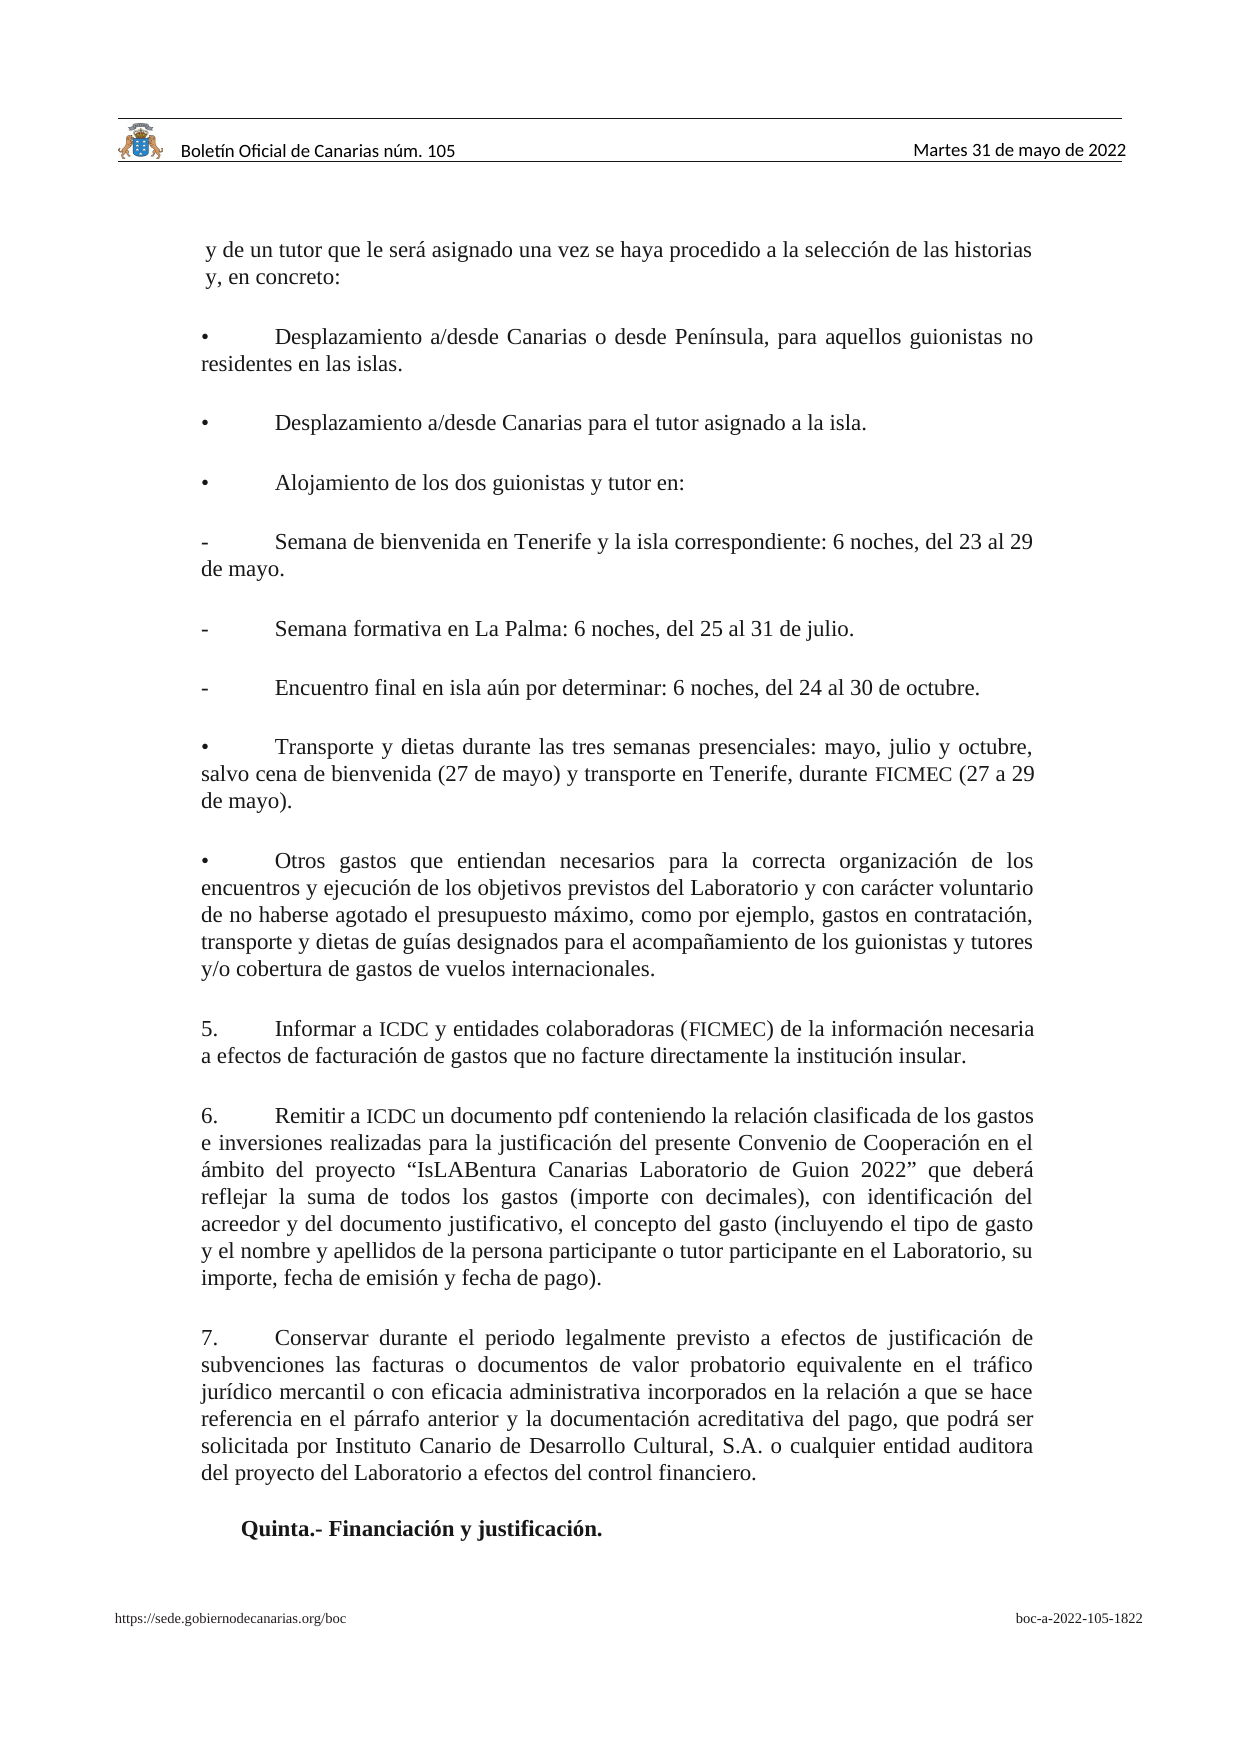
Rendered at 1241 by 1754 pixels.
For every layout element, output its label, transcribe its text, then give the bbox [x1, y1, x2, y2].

list Conservar durante el periodo legalmente previsto a efectos de justificación de subvenciones las facturas o documentos de valor probatorio equivalente en el tráfico jurídico mercantil o con eficacia administrativa incorporados en la relación a que se hace referencia en el párrafo anterior y la documentación acreditativa del pago, que podrá ser solicitada por Instituto Canario de Desarrollo Cultural, S.A. o cualquier entidad auditora del proyecto del Laboratorio a efectos del control financiero. [201, 1324, 1035, 1486]
text y de un tutor que le será asignado una vez se haya procedido a la selección de las historias y, en concreto: [205, 236, 1035, 290]
list Encuentro final en isla aún por determinar: 6 noches, del 24 al 30 de octubre. [201, 674, 1035, 700]
list Desplazamiento a/desde Canarias para el tutor asignado a la isla. [201, 409, 1035, 436]
list Alojamiento de los dos guionistas y tutor en: [201, 469, 1035, 495]
list Otros gastos que entiendan necesarios para la correcta organización de los encuentros y ejecución de los objetivos previstos del Laboratorio y con carácter voluntario de no haberse agotado el presupuesto máximo, como por ejemplo, gastos en contratación, transporte y dietas de guías designados para el acompañamiento de los guionistas y tutores y/o cobertura de gastos de vuelos internacionales. [201, 847, 1035, 982]
list Informar a ICDC y entidades colaboradoras (FICMEC) de la información necesaria a efectos de facturación de gastos que no facture directamente la institución insular. [201, 1015, 1035, 1068]
list Desplazamiento a/desde Canarias o desde Península, para aquellos guionistas no residentes en las islas. [201, 323, 1035, 376]
list Semana de bienvenida en Tenerife y la isla correspondiente: 6 noches, del 23 al 29 de mayo. [201, 528, 1035, 582]
list Semana formativa en La Palma: 6 noches, del 25 al 31 de julio. [201, 615, 1035, 641]
text Quinta.- Financiación y justificación. [241, 1515, 1035, 1542]
list Transporte y dietas durante las tres semanas presenciales: mayo, julio y octubre, salvo cena de bienvenida (27 de mayo) y transporte en Tenerife, durante FICMEC (27 a 29 de mayo). [201, 733, 1035, 814]
list Remitir a ICDC un documento pdf conteniendo la relación clasificada de los gastos e inversiones realizadas para la justificación del presente Convenio de Cooperación en el ámbito del proyecto “IsLABentura Canarias Laboratorio de Guion 2022” que deberá reflejar la suma de todos los gastos (importe con decimales), con identificación del acreedor y del documento justificativo, el concepto del gasto (incluyendo el tipo de gasto y el nombre y apellidos de la persona participante o tutor participante en el Laboratorio, su importe, fecha de emisión y fecha de pago). [201, 1102, 1035, 1291]
